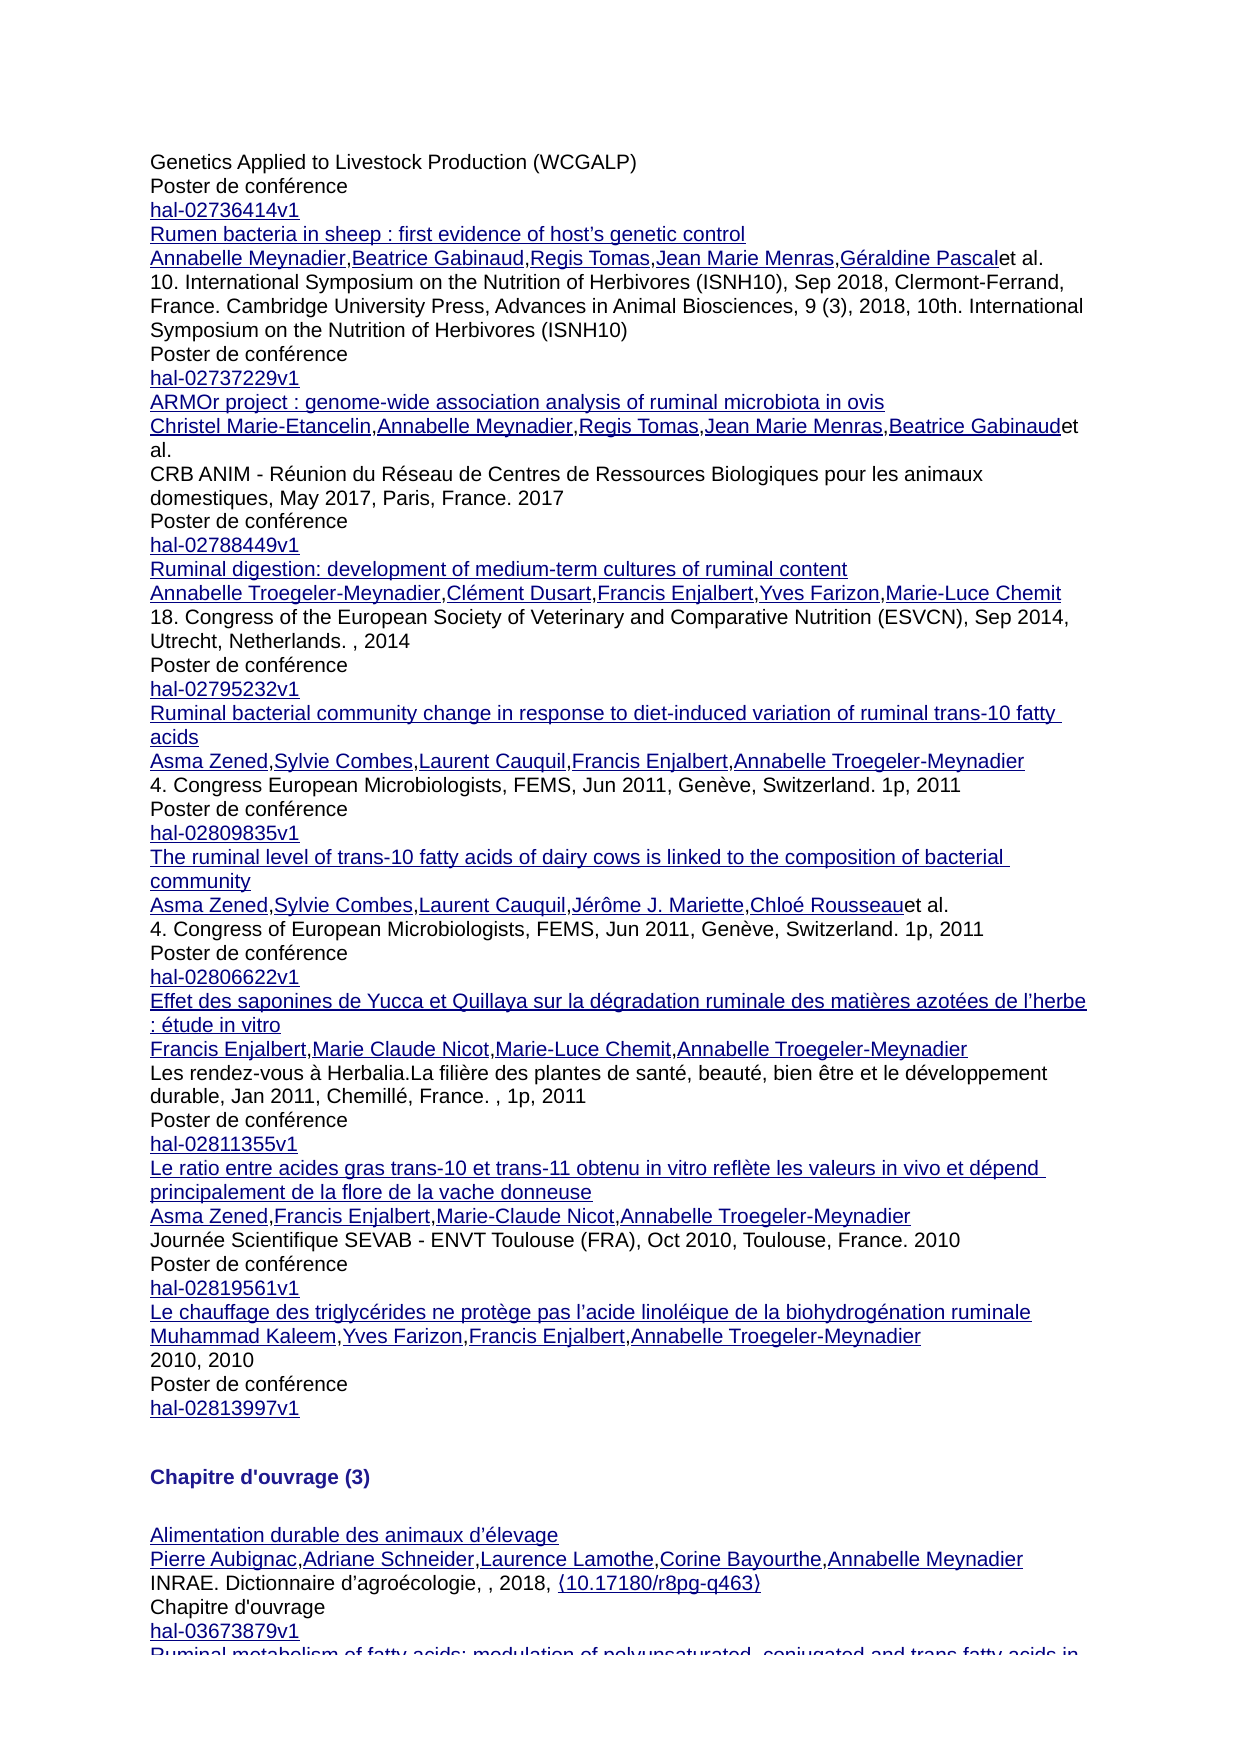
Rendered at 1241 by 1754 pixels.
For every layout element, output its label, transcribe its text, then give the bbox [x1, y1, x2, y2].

table_cell Rumen bacteria in sheep : first evidence of host’s genetic control Annabelle Meynadier,Beatrice Gabinaud,Regis Tomas,Jean Marie Menras,Géraldine Pascalet al. 10. International Symposium on the Nutrition of Herbivores (ISNH10), Sep 2018, Clermont-Ferrand, France. Cambridge University Press, Advances in Animal Biosciences, 9 (3), 2018, 10th. International Symposium on the Nutrition of Herbivores (ISNH10) Poster de conférence hal-02737229v1 [150, 222, 1090, 389]
table_header Alimentation durable des animaux d’élevage Pierre Aubignac,Adriane Schneider,Laurence Lamothe,Corine Bayourthe,Annabelle Meynadier INRAE. Dictionnaire d’agroécologie, , 2018, ⟨10.17180/r8pg-q463⟩ Chapitre d'ouvrage hal-03673879v1 [150, 1523, 1090, 1643]
subtitle Chapitre d'ouvrage (3) [150, 1464, 1090, 1488]
table_cell Ruminal metabolism of fatty acids: modulation of polyunsaturated, conjugated and trans fatty acids in meat and milk Michel Doreau,Annabelle Meynadier,Veerle Fievez,Anne Ferlay Ronald Ross Watson; Fabien De Meester. Handbook of Lipids in Human Function.: Fatty Acids, AOCS Press, 809 p., 2016, 978-1-63067-036-8. ⟨10.1016/B978-1-63067-036-8.00019-6⟩ Chapitre d'ouvrage hal-03205836v1 [150, 1643, 1090, 1655]
table_cell Le chauffage des triglycérides ne protège pas l’acide linoléique de la biohydrogénation ruminale Muhammad Kaleem,Yves Farizon,Francis Enjalbert,Annabelle Troegeler-Meynadier 2010, 2010 Poster de conférence hal-02813997v1 [150, 1300, 1090, 1420]
table_cell Genetic links between feeding behavior and microbiota of Romane lambs Christel Marie-Etancelin,Beatrice Gabinaud,Didier Marcon,Flavie Tortereau,Dominique Francoiset al. 11. World Congress on Genetics Applied to Livestock Production (WCGALP), Feb 2018, Auckland, New Zealand. Massey University, 1130 p., 2018, Proceedings of the 11th World Congress on Genetics Applied to Livestock Production (WCGALP) Poster de conférence hal-02736414v1 [150, 150, 1090, 222]
table_cell Ruminal bacterial community change in response to diet-induced variation of ruminal trans-10 fatty acids Asma Zened,Sylvie Combes,Laurent Cauquil,Francis Enjalbert,Annabelle Troegeler-Meynadier 4. Congress European Microbiologists, FEMS, Jun 2011, Genève, Switzerland. 1p, 2011 Poster de conférence hal-02809835v1 [150, 701, 1090, 845]
table_cell Effet des saponines de Yucca et Quillaya sur la dégradation ruminale des matières azotées de l’herbe : étude in vitro Francis Enjalbert,Marie Claude Nicot,Marie-Luce Chemit,Annabelle Troegeler-Meynadier Les rendez-vous à Herbalia.La filière des plantes de santé, beauté, bien être et le développement durable, Jan 2011, Chemillé, France. , 1p, 2011 Poster de conférence hal-02811355v1 [150, 989, 1090, 1156]
table_cell Le ratio entre acides gras trans-10 et trans-11 obtenu in vitro reflète les valeurs in vivo et dépend principalement de la flore de la vache donneuse Asma Zened,Francis Enjalbert,Marie-Claude Nicot,Annabelle Troegeler-Meynadier Journée Scientifique SEVAB - ENVT Toulouse (FRA), Oct 2010, Toulouse, France. 2010 Poster de conférence hal-02819561v1 [150, 1156, 1090, 1300]
table_cell The ruminal level of trans-10 fatty acids of dairy cows is linked to the composition of bacterial community Asma Zened,Sylvie Combes,Laurent Cauquil,Jérôme J. Mariette,Chloé Rousseauet al. 4. Congress of European Microbiologists, FEMS, Jun 2011, Genève, Switzerland. 1p, 2011 Poster de conférence hal-02806622v1 [150, 845, 1090, 988]
table_cell ARMOr project : genome-wide association analysis of ruminal microbiota in ovis Christel Marie-Etancelin,Annabelle Meynadier,Regis Tomas,Jean Marie Menras,Beatrice Gabinaudet al. CRB ANIM - Réunion du Réseau de Centres de Ressources Biologiques pour les animaux domestiques, May 2017, Paris, France. 2017 Poster de conférence hal-02788449v1 [150, 390, 1090, 557]
table_cell Ruminal digestion: development of medium-term cultures of ruminal content Annabelle Troegeler-Meynadier,Clément Dusart,Francis Enjalbert,Yves Farizon,Marie-Luce Chemit 18. Congress of the European Society of Veterinary and Comparative Nutrition (ESVCN), Sep 2014, Utrecht, Netherlands. , 2014 Poster de conférence hal-02795232v1 [150, 557, 1090, 701]
